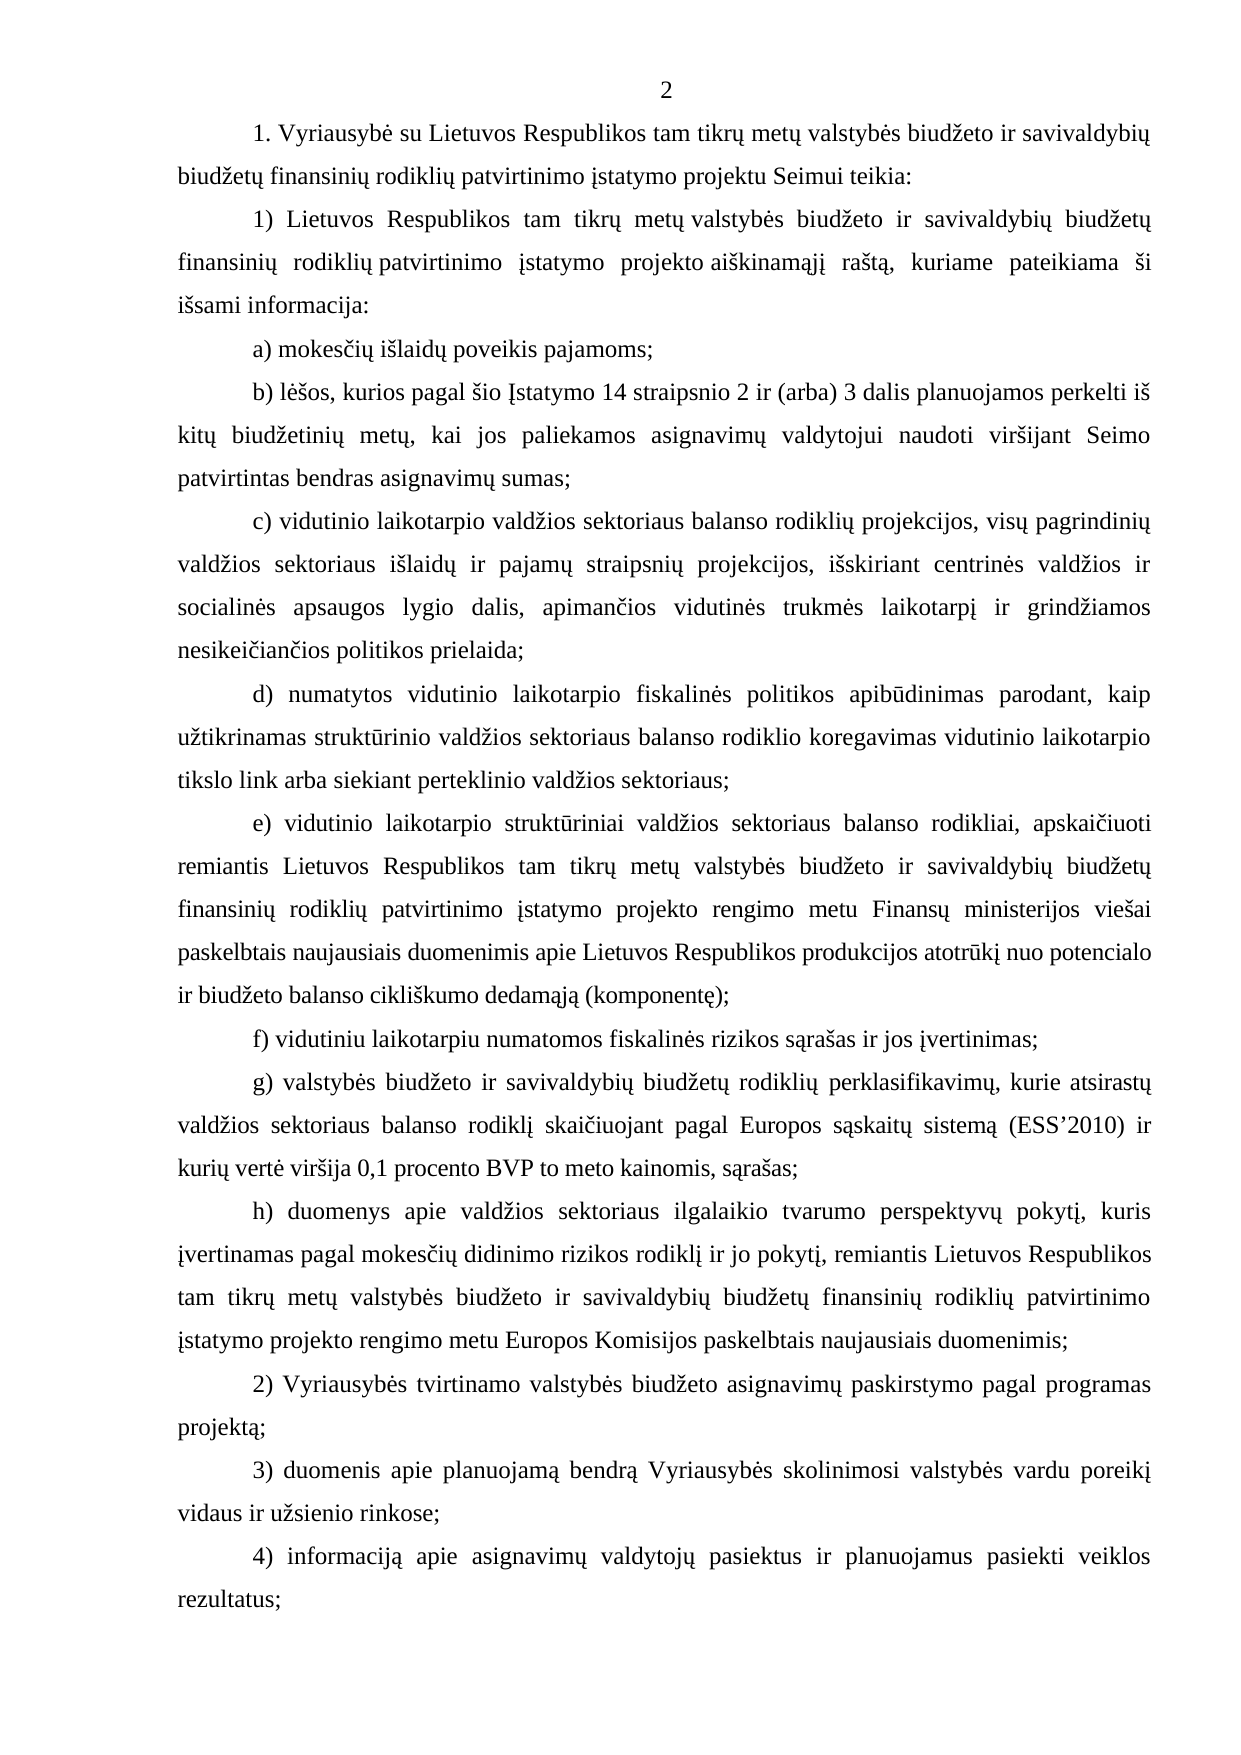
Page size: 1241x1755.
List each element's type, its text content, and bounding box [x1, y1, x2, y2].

text e) vidutinio laikotarpio struktūriniai valdžios sektoriaus balanso rodikliai, apskaičiuoti remiantis Lietuvos Respublikos tam tikrų metų valstybės biudžeto ir savivaldybių biudžetų finansinių rodiklių patvirtinimo įstatymo projekto rengimo metu Finansų ministerijos viešai paskelbtais naujausiais duomenimis apie Lietuvos Respublikos produkcijos atotrūkį nuo potencialo ir biudžeto balanso cikliškumo dedamąją (komponentę); [177, 808, 1152, 1009]
text a) mokesčių išlaidų poveikis pajamoms; [177, 334, 1152, 362]
text g) valstybės biudžeto ir savivaldybių biudžetų rodiklių perklasifikavimų, kurie atsirastų valdžios sektoriaus balanso rodiklį skaičiuojant pagal Europos sąskaitų sistemą (ESS’2010) ir kurių vertė viršija 0,1 procento BVP to meto kainomis, sąrašas; [177, 1067, 1152, 1182]
text h) duomenys apie valdžios sektoriaus ilgalaikio tvarumo perspektyvų pokytį, kuris įvertinamas pagal mokesčių didinimo rizikos rodiklį ir jo pokytį, remiantis Lietuvos Respublikos tam tikrų metų valstybės biudžeto ir savivaldybių biudžetų finansinių rodiklių patvirtinimo įstatymo projekto rengimo metu Europos Komisijos paskelbtais naujausiais duomenimis; [177, 1196, 1152, 1354]
text 3) duomenis apie planuojamą bendrą Vyriausybės skolinimosi valstybės vardu poreikį vidaus ir užsienio rinkose; [177, 1455, 1152, 1527]
text 1) Lietuvos Respublikos tam tikrų metų valstybės biudžeto ir savivaldybių biudžetų finansinių rodiklių patvirtinimo įstatymo projekto aiškinamąjį raštą, kuriame pateikiama ši išsami informacija: [177, 204, 1152, 319]
text d) numatytos vidutinio laikotarpio fiskalinės politikos apibūdinimas parodant, kaip užtikrinamas struktūrinio valdžios sektoriaus balanso rodiklio koregavimas vidutinio laikotarpio tikslo link arba siekiant perteklinio valdžios sektoriaus; [177, 679, 1152, 794]
text 2) Vyriausybės tvirtinamo valstybės biudžeto asignavimų paskirstymo pagal programas projektą; [177, 1369, 1152, 1441]
text 1. Vyriausybė su Lietuvos Respublikos tam tikrų metų valstybės biudžeto ir savivaldybių biudžetų finansinių rodiklių patvirtinimo įstatymo projektu Seimui teikia: [177, 118, 1152, 190]
text b) lėšos, kurios pagal šio Įstatymo 14 straipsnio 2 ir (arba) 3 dalis planuojamos perkelti iš kitų biudžetinių metų, kai jos paliekamos asignavimų valdytojui naudoti viršijant Seimo patvirtintas bendras asignavimų sumas; [177, 377, 1152, 492]
text c) vidutinio laikotarpio valdžios sektoriaus balanso rodiklių projekcijos, visų pagrindinių valdžios sektoriaus išlaidų ir pajamų straipsnių projekcijos, išskiriant centrinės valdžios ir socialinės apsaugos lygio dalis, apimančios vidutinės trukmės laikotarpį ir grindžiamos nesikeičiančios politikos prielaida; [177, 506, 1152, 664]
text f) vidutiniu laikotarpiu numatomos fiskalinės rizikos sąrašas ir jos įvertinimas; [177, 1024, 1152, 1052]
text 4) informaciją apie asignavimų valdytojų pasiektus ir planuojamus pasiekti veiklos rezultatus; [177, 1541, 1152, 1613]
